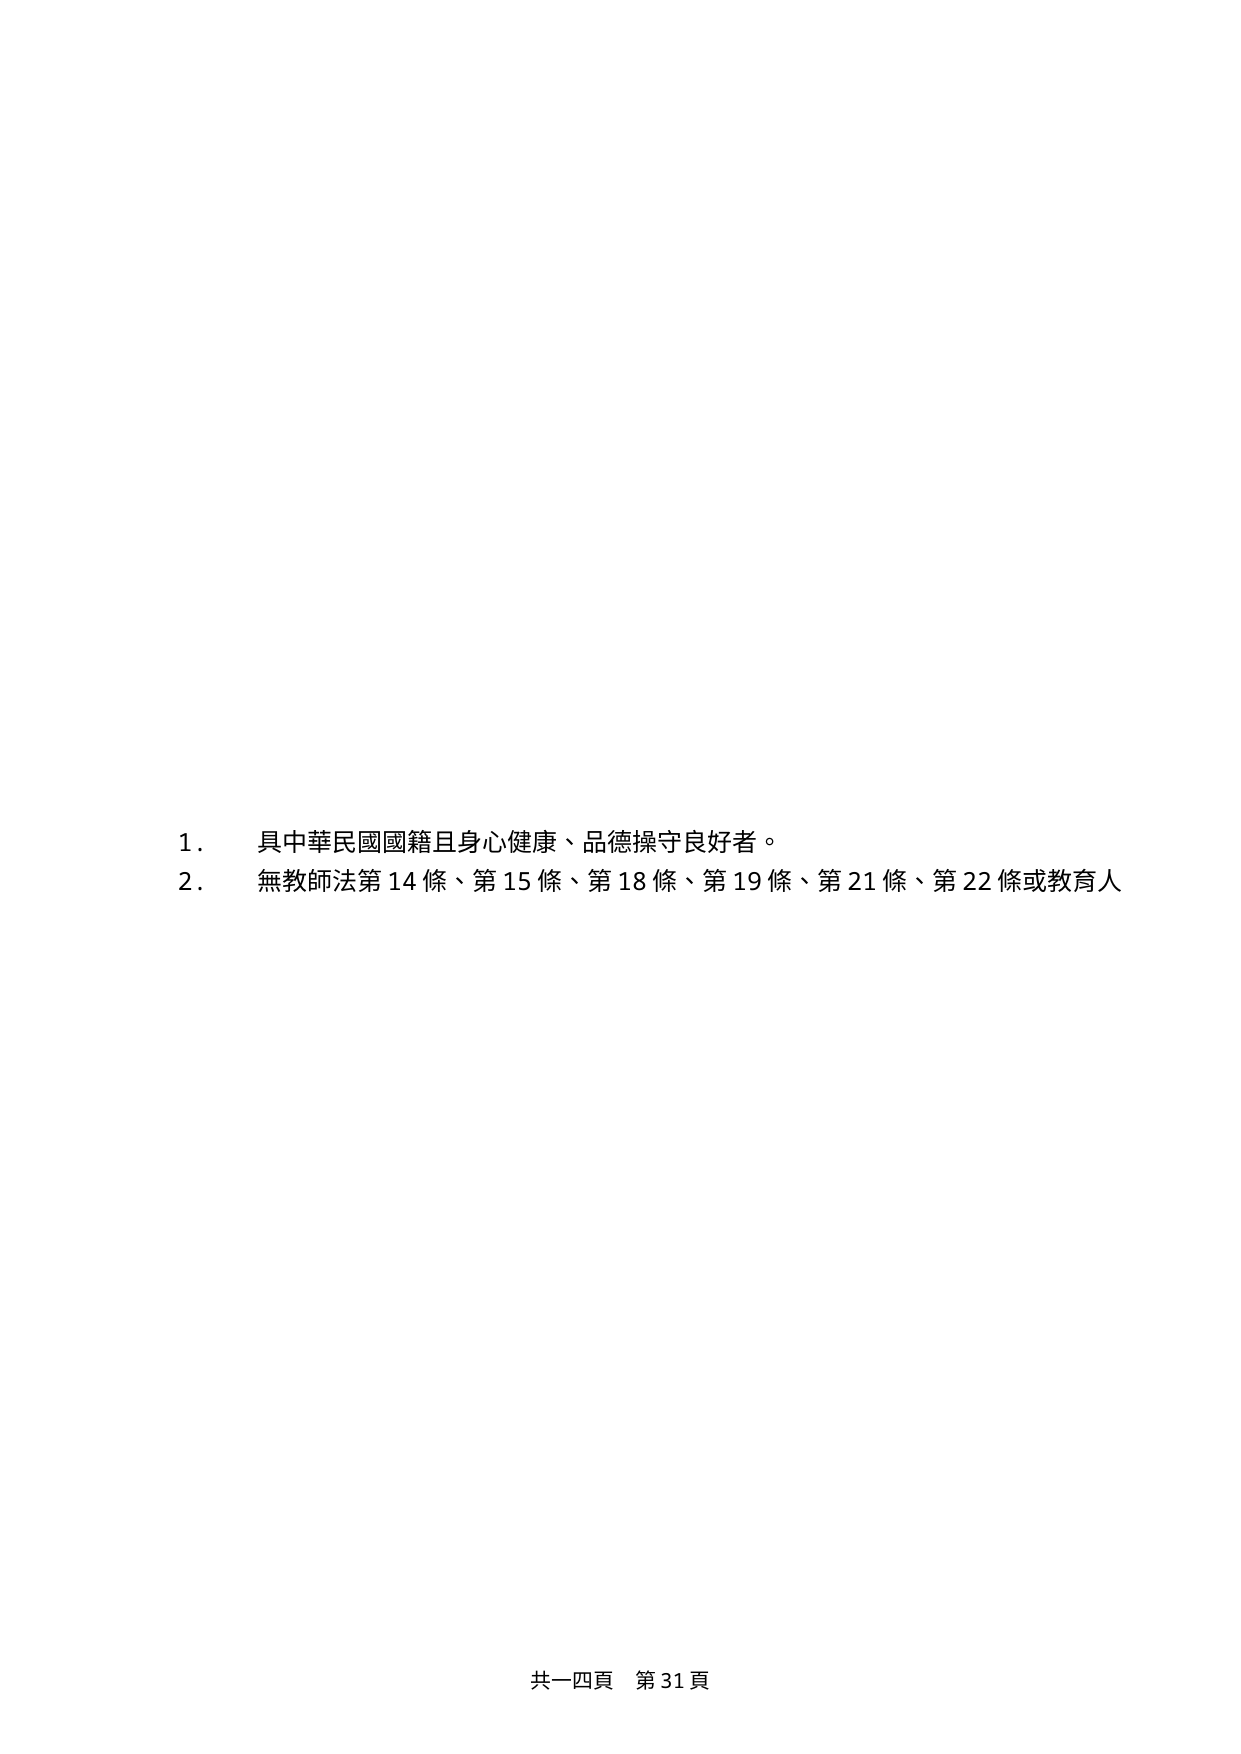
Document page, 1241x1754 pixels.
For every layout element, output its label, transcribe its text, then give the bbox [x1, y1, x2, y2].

list 具中華民國國籍且身心健康、品德操守良好者。 [177, 799, 1122, 862]
list 無教師法第14條、第15條、第18條、第19條、第21條、第22條或教育人 [177, 862, 1122, 898]
